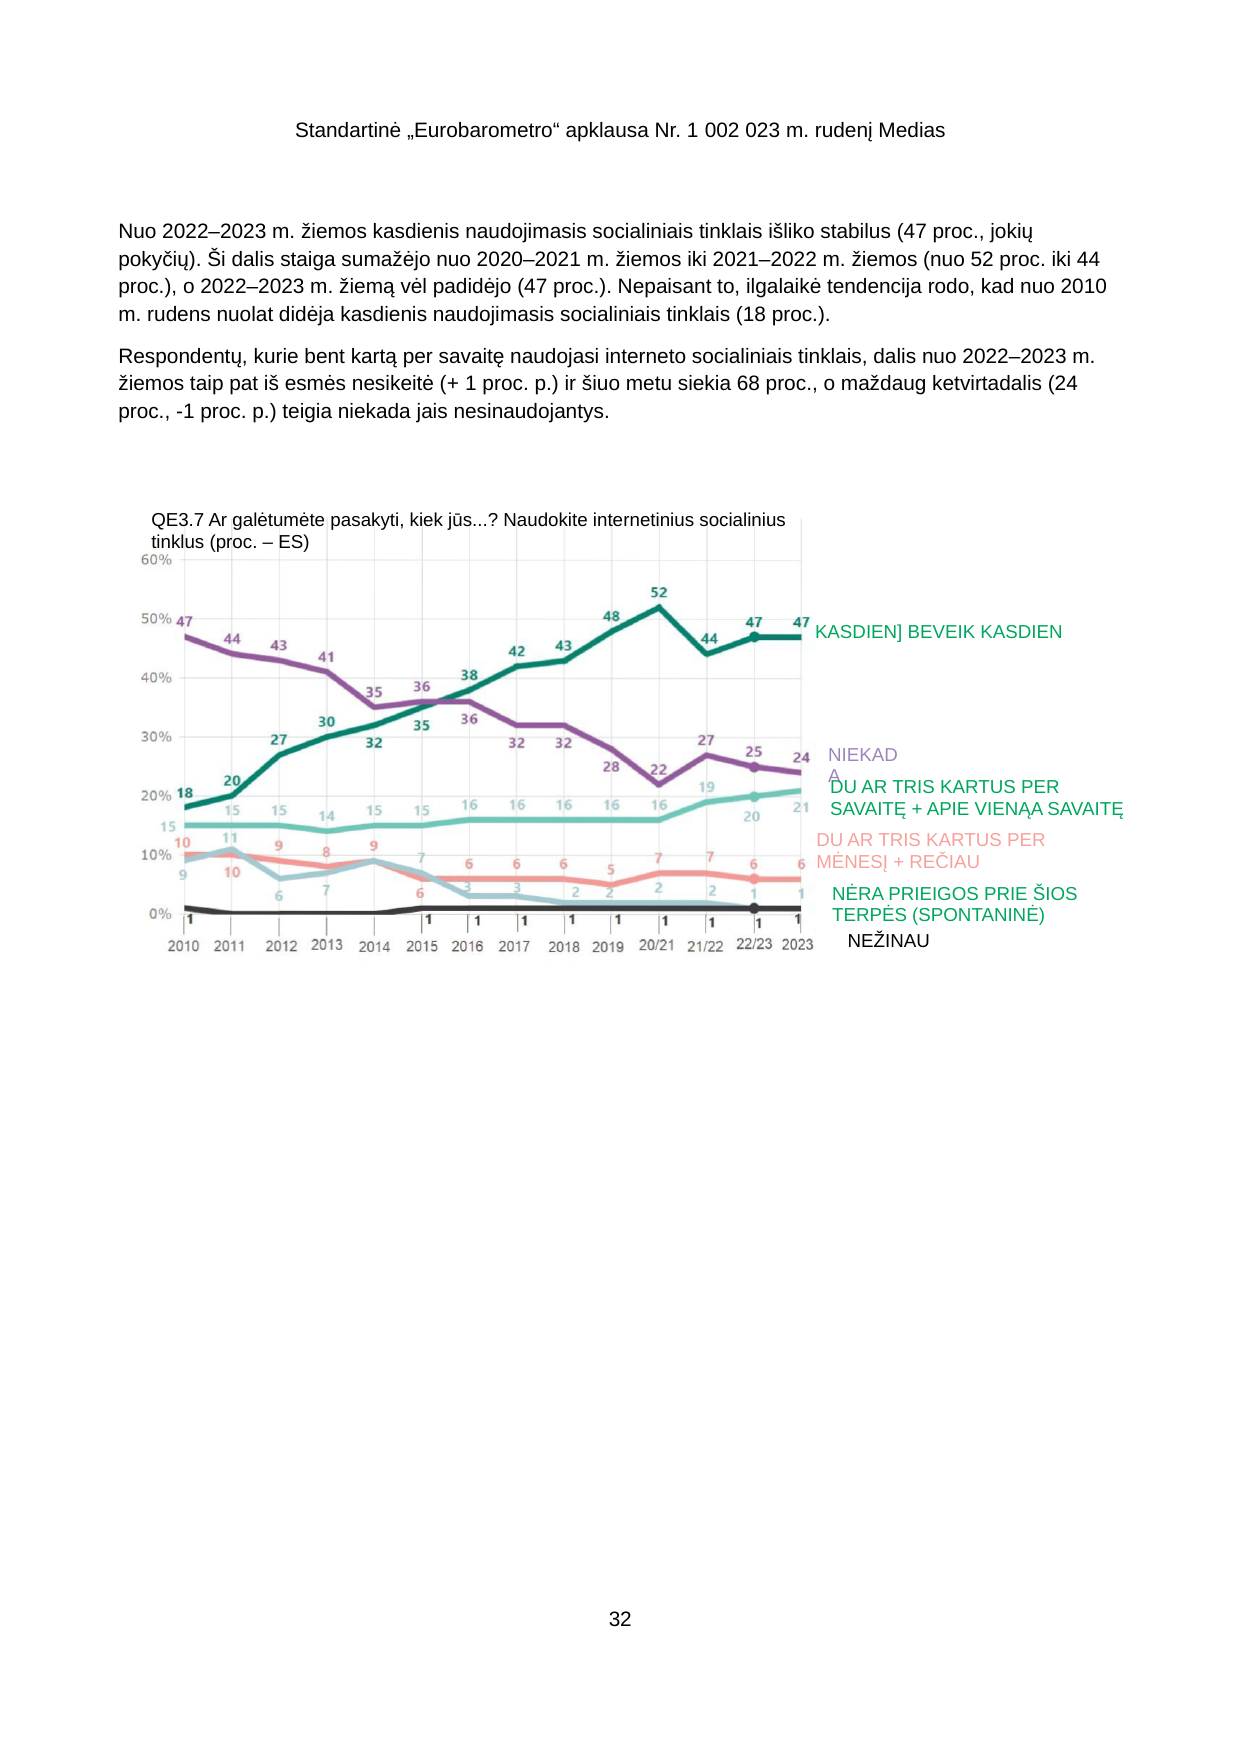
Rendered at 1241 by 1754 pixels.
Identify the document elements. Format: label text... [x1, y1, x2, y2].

text Respondentų, kurie bent kartą per savaitę naudojasi interneto socialiniais tinklais, dalis nuo 2022–2023 m. žiemos taip pat iš esmės nesikeitė (+ 1 proc. p.) ir šiuo metu siekia 68 proc., o maždaug ketvirtadalis (24 proc., -1 proc. p.) teigia niekada jais nesinaudojantys. [118, 344, 1122, 423]
picture [551, 517, 556, 525]
text Nuo 2022–2023 m. žiemos kasdienis naudojimasis socialiniais tinklais išliko stabilus (47 proc., jokių pokyčių). Ši dalis staiga sumažėjo nuo 2020–2021 m. žiemos iki 2021–2022 m. žiemos (nuo 52 proc. iki 44 proc.), o 2022–2023 m. žiemą vėl padidėjo (47 proc.). Nepaisant to, ilgalaikė tendencija rodo, kad nuo 2010 m. rudens nuolat didėja kasdienis naudojimasis socialiniais tinklais (18 proc.). [118, 219, 1122, 326]
picture [711, 517, 716, 525]
picture [118, 517, 816, 962]
picture [154, 517, 163, 525]
